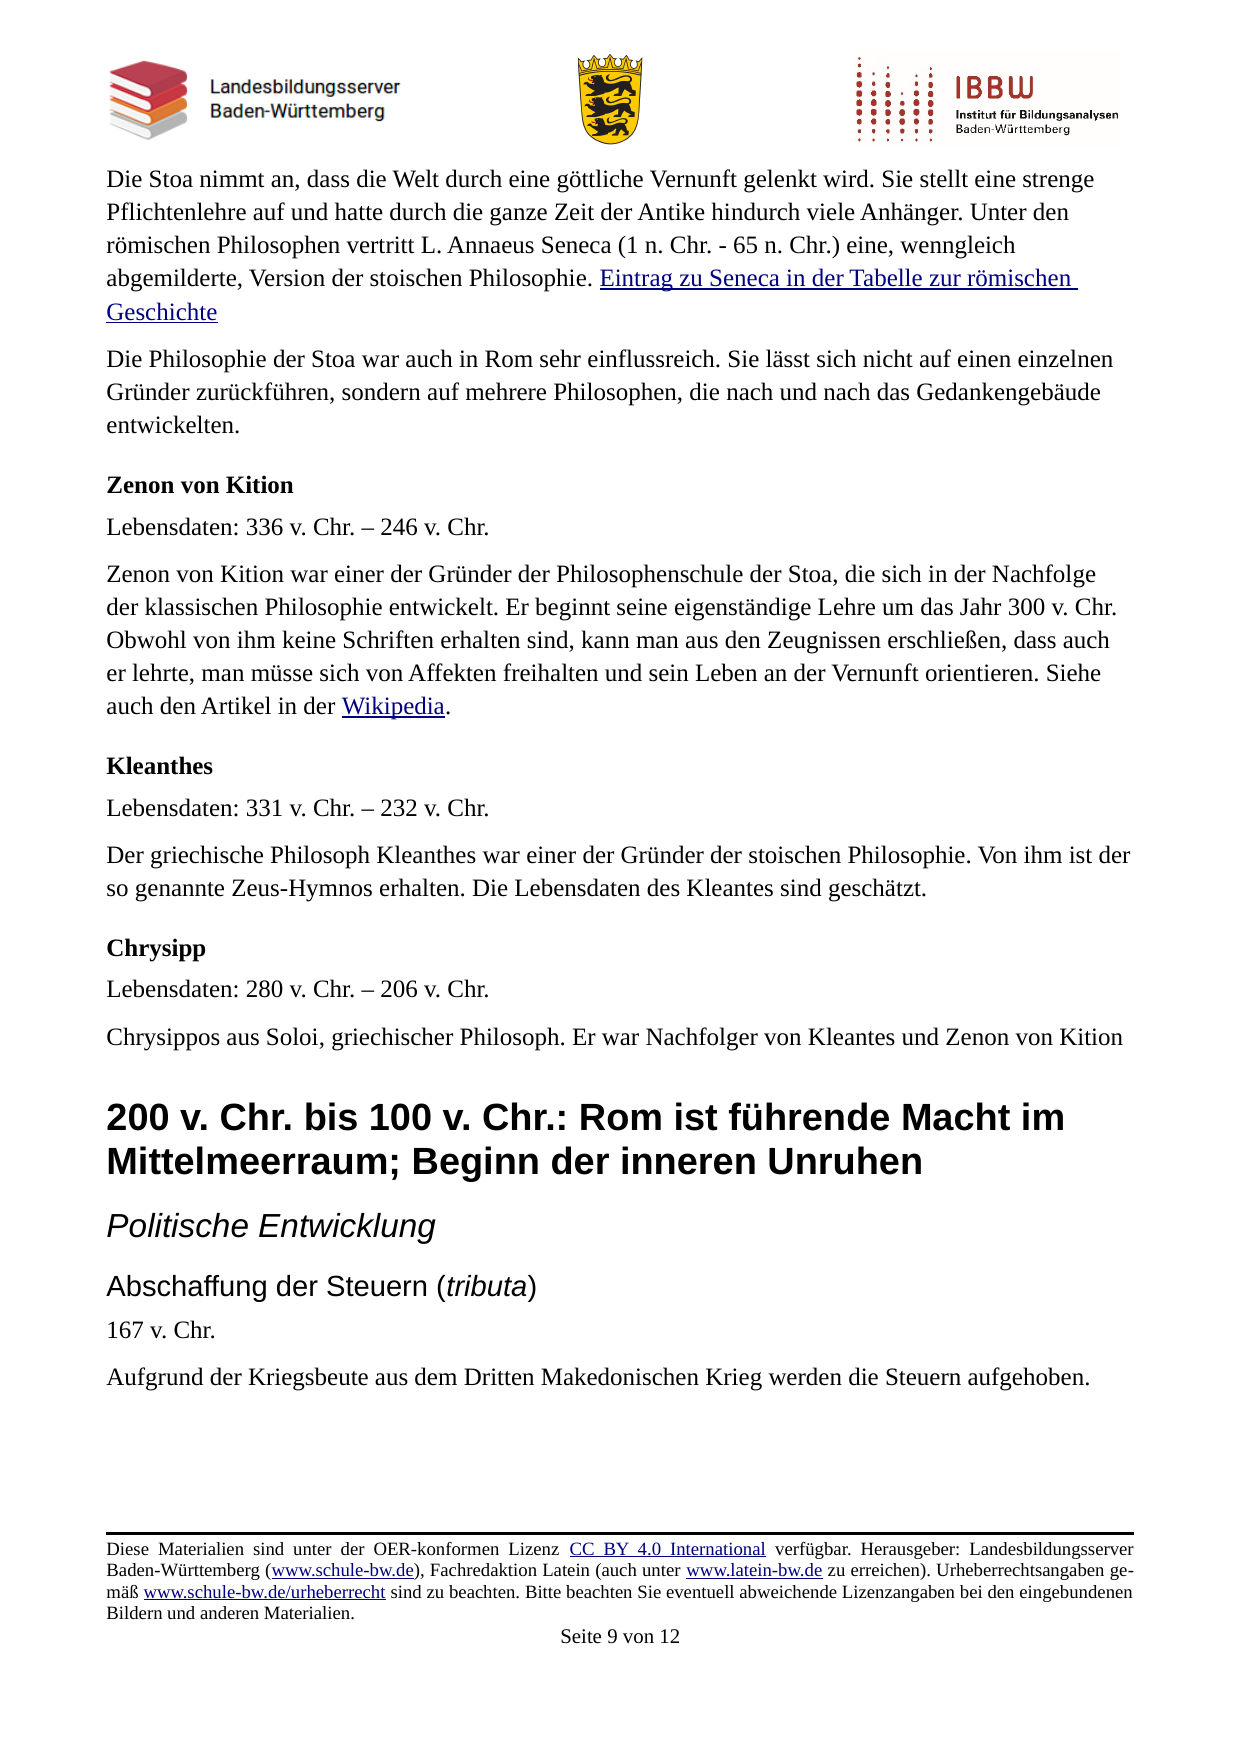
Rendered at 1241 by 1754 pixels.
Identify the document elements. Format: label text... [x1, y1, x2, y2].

subtitle Chrysipp [106, 933, 1134, 962]
text Die Philosophie der Stoa war auch in Rom sehr einflussreich. Sie lässt sich nicht auf einen einzelnen Gründer zurückführen, sondern auf mehrere Philosophen, die nach und nach das Gedankengebäude entwickelten. [106, 344, 1134, 439]
subtitle Zenon von Kition [106, 470, 1134, 499]
text Zenon von Kition war einer der Gründer der Philosophenschule der Stoa, die sich in der Nachfolge der klassischen Philosophie entwickelt. Er beginnt seine eigenständige Lehre um das Jahr 300 v. Chr. Obwohl von ihm keine Schriften erhalten sind, kann man aus den Zeugnissen erschließen, dass auch er lehrte, man müsse sich von Affekten freihalten und sein Leben an der Vernunft orientieren. Siehe auch den Artikel in der Wikipedia. [106, 559, 1134, 720]
picture [852, 52, 1122, 146]
picture [97, 47, 414, 150]
subtitle Politische Entwicklung [106, 1206, 1134, 1245]
text Die Stoa nimmt an, dass die Welt durch eine göttliche Vernunft gelenkt wird. Sie stellt eine strenge Pflichtenlehre auf und hatte durch die ganze Zeit der Antike hindurch viele Anhänger. Unter den römischen Philosophen vertritt L. Annaeus Seneca (1 n. Chr. - 65 n. Chr.) eine, wenngleich abgemilderte, Version der stoischen Philosophie. Eintrag zu Seneca in der Tabelle zur römischen Geschichte [106, 164, 1134, 325]
subtitle Kleanthes [106, 751, 1134, 780]
subtitle Abschaffung der Steuern (tributa) [106, 1269, 1134, 1302]
picture [577, 54, 643, 145]
text Chrysippos aus Soloi, griechischer Philosoph. Er war Nachfolger von Kleantes und Zenon von Kition [106, 1022, 1134, 1051]
subtitle 200 v. Chr. bis 100 v. Chr.: Rom ist führende Macht im Mittelmeerraum; Beginn der inneren Unruhen [106, 1095, 1134, 1182]
text Lebensdaten: 280 v. Chr. – 206 v. Chr. [106, 974, 1134, 1003]
text 167 v. Chr. [106, 1315, 1134, 1344]
text Lebensdaten: 336 v. Chr. – 246 v. Chr. [106, 512, 1134, 540]
text Lebensdaten: 331 v. Chr. – 232 v. Chr. [106, 793, 1134, 821]
text Aufgrund der Kriegsbeute aus dem Dritten Makedonischen Krieg werden die Steuern aufgehoben. [106, 1362, 1134, 1391]
text Der griechische Philosoph Kleanthes war einer der Gründer der stoischen Philosophie. Von ihm ist der so genannte Zeus-Hymnos erhalten. Die Lebensdaten des Kleantes sind geschätzt. [106, 840, 1134, 902]
